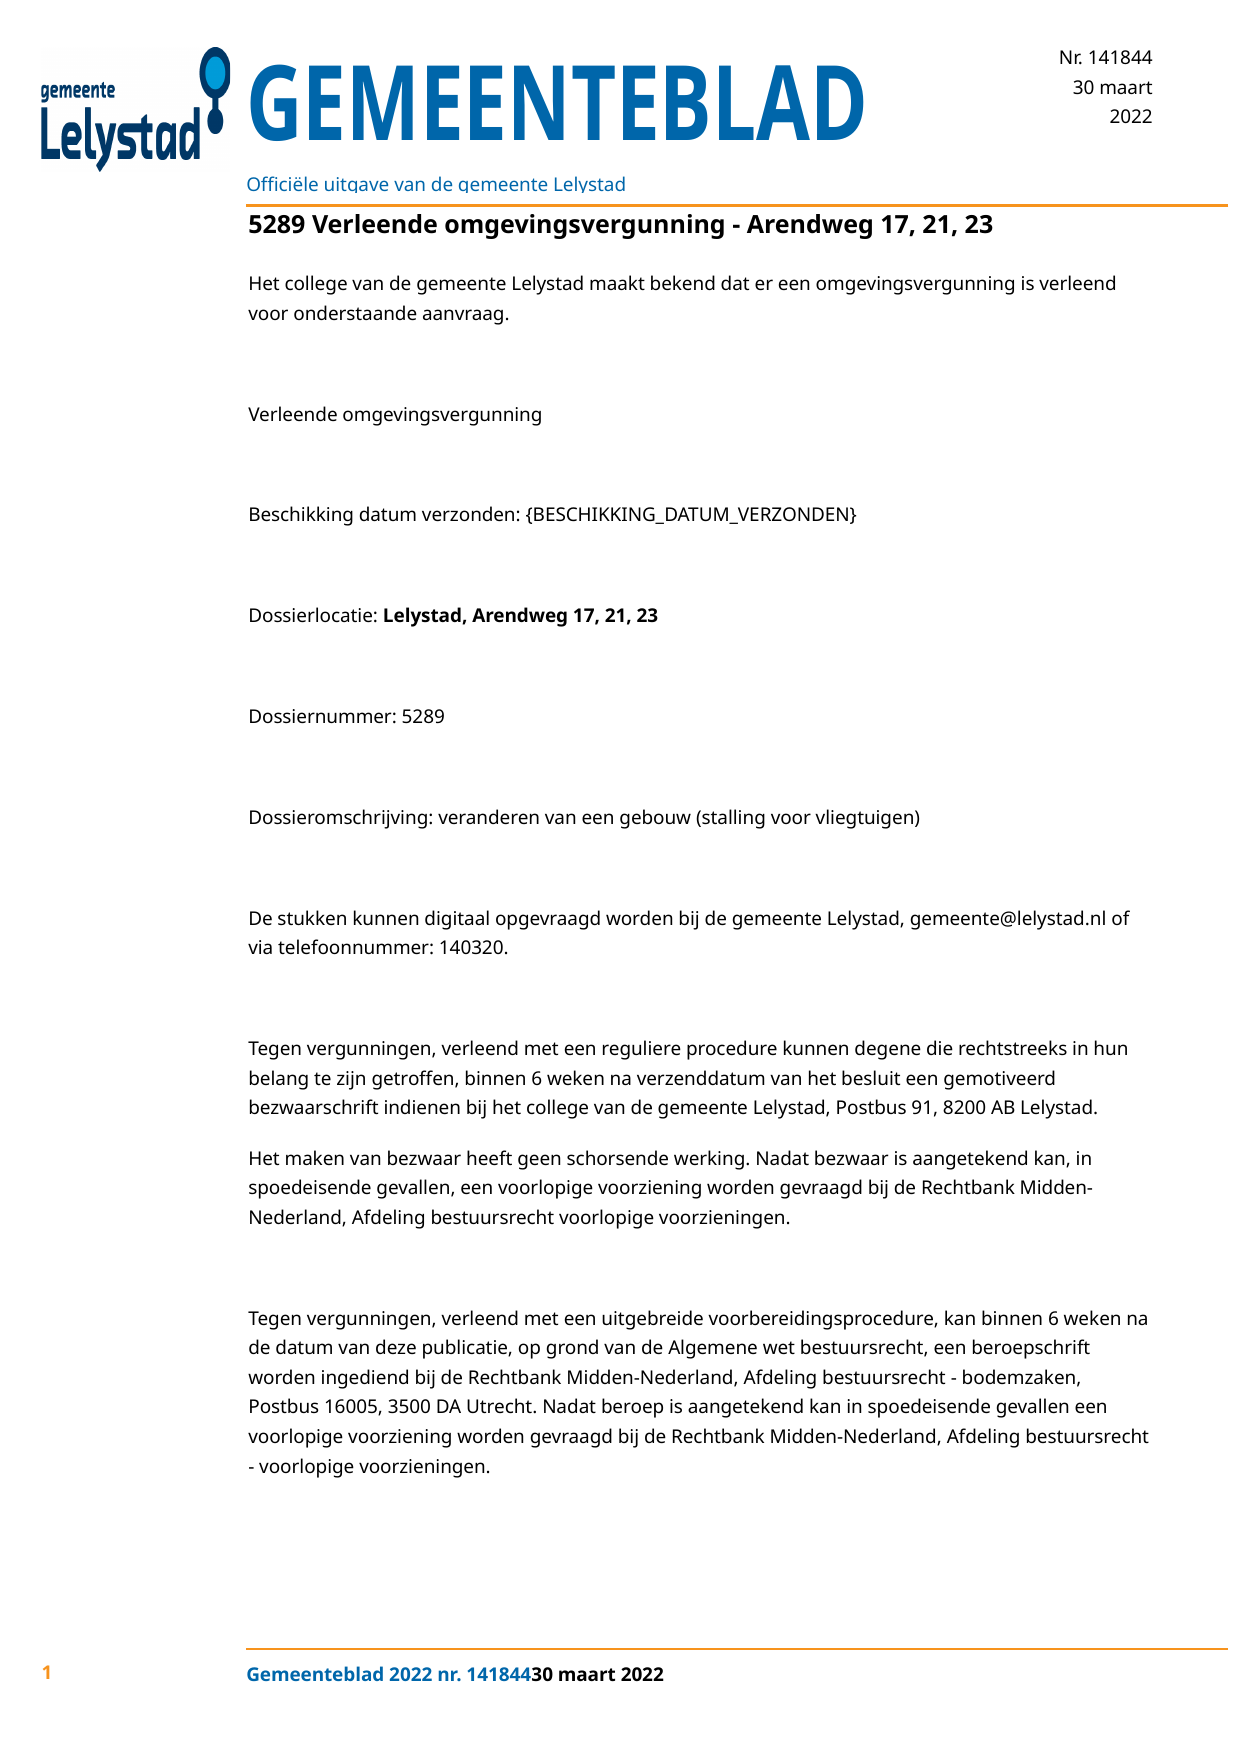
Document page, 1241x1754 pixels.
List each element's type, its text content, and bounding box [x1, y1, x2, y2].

text De stukken kunnen digitaal opgevraagd worden bij de gemeente Lelystad, gemeente@lelystad.nl of via telefoonnummer: 140320. [248, 905, 1152, 960]
text Beschikking datum verzonden: {BESCHIKKING_DATUM_VERZONDEN} [248, 502, 1152, 527]
text 5289 Verleende omgevingsvergunning - Arendweg 17, 21, 23 [248, 207, 1152, 241]
text Dossiernummer: 5289 [248, 703, 1152, 729]
text Het maken van bezwaar heeft geen schorsende werking. Nadat bezwaar is aangetekend kan, in spoedeisende gevallen, een voorlopige voorziening worden gevraagd bij de Rechtbank Midden-Nederland, Afdeling bestuursrecht voorlopige voorzieningen. [248, 1145, 1152, 1230]
text Tegen vergunningen, verleend met een uitgebreide voorbereidingsprocedure, kan binnen 6 weken na de datum van deze publicatie, op grond van de Algemene wet bestuursrecht, een beroepschrift worden ingediend bij de Rechtbank Midden-Nederland, Afdeling bestuursrecht - bodemzaken, Postbus 16005, 3500 DA Utrecht. Nadat beroep is aangetekend kan in spoedeisende gevallen een voorlopige voorziening worden gevraagd bij de Rechtbank Midden-Nederland, Afdeling bestuursrecht - voorlopige voorzieningen. [248, 1305, 1152, 1478]
text Dossierlocatie: Lelystad, Arendweg 17, 21, 23 [248, 602, 1152, 628]
text Verleende omgevingsvergunning [248, 401, 1152, 426]
picture [41, 47, 231, 172]
text Tegen vergunningen, verleend met een reguliere procedure kunnen degene die rechtstreeks in hun belang te zijn getroffen, binnen 6 weken na verzenddatum van het besluit een gemotiveerd bezwaarschrift indienen bij het college van de gemeente Lelystad, Postbus 91, 8200 AB Lelystad. [248, 1035, 1152, 1120]
text Het college van de gemeente Lelystad maakt bekend dat er een omgevingsvergunning is verleend voor onderstaande aanvraag. [248, 270, 1152, 326]
text Dossieromschrijving: veranderen van een gebouw (stalling voor vliegtuigen) [248, 804, 1152, 830]
